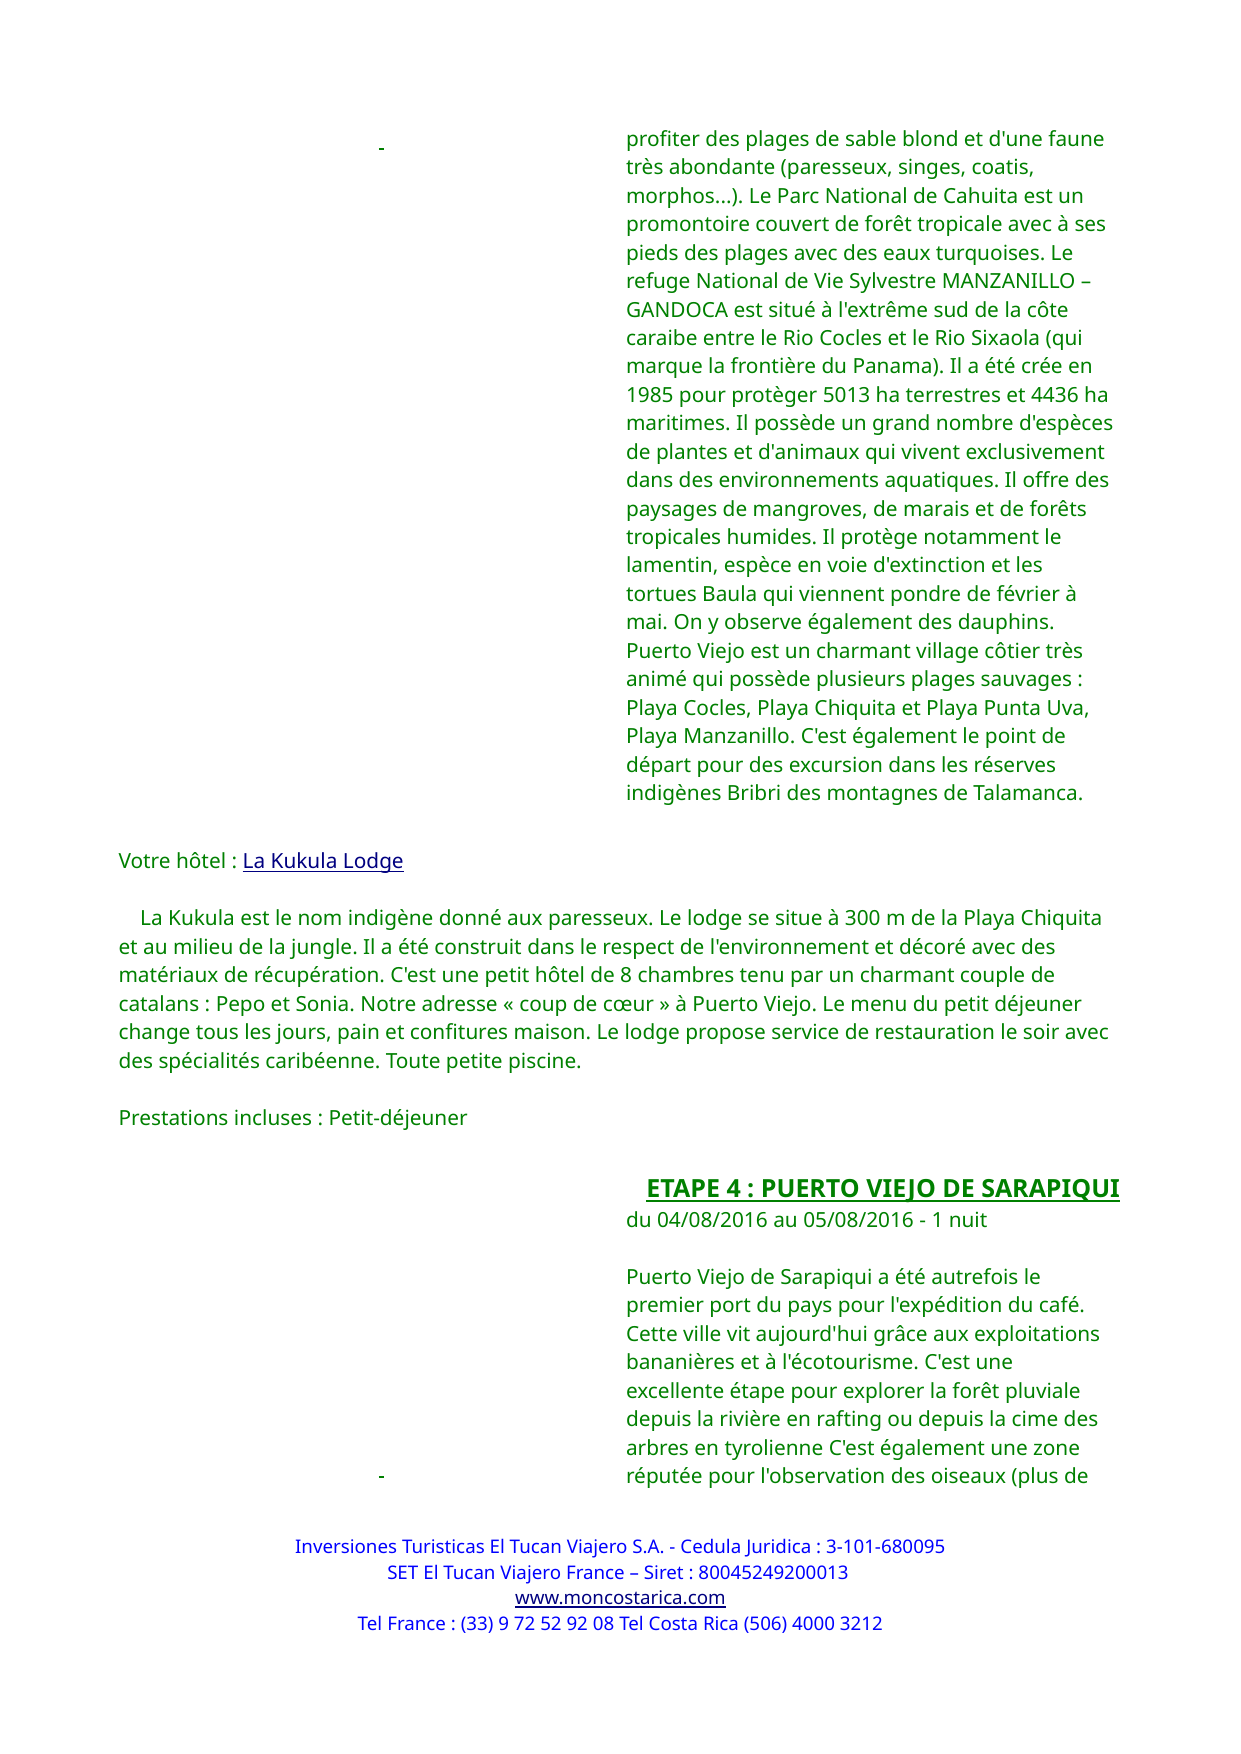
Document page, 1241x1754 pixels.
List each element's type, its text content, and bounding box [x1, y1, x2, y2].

text Prestations incluses : Petit-déjeuner [118, 1103, 1122, 1131]
table_header ETAPE 3 : PUERTO VIEJO DE TALAMANCA du 01/08/2016 au 04/08/2016 - 3 nuits Une étape au bord de la mer des caraïbes unique en biodiversité et mélange de culture (créole, rasta, surfeur, bohème) qui donne la possibilité de visiter le Parc National de Cahuita et le Refuge National de Vie Sauvage Manzanillo, d'explorer les récifs coralliens en plongée bouteille ou apnée, de profiter des plages de sable blond et d'une faune très abondante (paresseux, singes, coatis, morphos...). Le Parc National de Cahuita est un promontoire couvert de forêt tropicale avec à ses pieds des plages avec des eaux turquoises. Le refuge National de Vie Sylvestre MANZANILLO – GANDOCA est situé à l'extrême sud de la côte caraibe entre le Rio Cocles et le Rio Sixaola (qui marque la frontière du Panama). Il a été crée en 1985 pour protèger 5013 ha terrestres et 4436 ha maritimes. Il possède un grand nombre d'espèces de plantes et d'animaux qui vivent exclusivement dans des environnements aquatiques. Il offre des paysages de mangroves, de marais et de forêts tropicales humides. Il protège notamment le lamentin, espèce en voie d'extinction et les tortues Baula qui viennent pondre de février à mai. On y observe également des dauphins. Puerto Viejo est un charmant village côtier très animé qui possède plusieurs plages sauvages : Playa Cocles, Playa Chiquita et Playa Punta Uva, Playa Manzanillo. C'est également le point de départ pour des excursion dans les réserves indigènes Bribri des montagnes de Talamanca. [620, 118, 1122, 812]
table_header [118, 1165, 620, 1495]
text La Kukula est le nom indigène donné aux paresseux. Le lodge se situe à 300 m de la Playa Chiquita et au milieu de la jungle. Il a été construit dans le respect de l'environnement et décoré avec des matériaux de récupération. C'est une petit hôtel de 8 chambres tenu par un charmant couple de catalans : Pepo et Sonia. Notre adresse « coup de cœur » à Puerto Viejo. Le menu du petit déjeuner change tous les jours, pain et confitures maison. Le lodge propose service de restauration le soir avec des spécialités caribéenne. Toute petite piscine. [118, 903, 1122, 1074]
table_header ETAPE 4 : PUERTO VIEJO DE SARAPIQUI du 04/08/2016 au 05/08/2016 - 1 nuit Puerto Viejo de Sarapiqui a été autrefois le premier port du pays pour l'expédition du café. Cette ville vit aujourd'hui grâce aux exploitations bananières et à l'écotourisme. C'est une excellente étape pour explorer la forêt pluviale depuis la rivière en rafting ou depuis la cime des arbres en tyrolienne C'est également une zone réputée pour l'observation des oiseaux (plus de [620, 1165, 1122, 1495]
table_header [118, 118, 620, 812]
text Votre hôtel : La Kukula Lodge [118, 846, 1122, 875]
